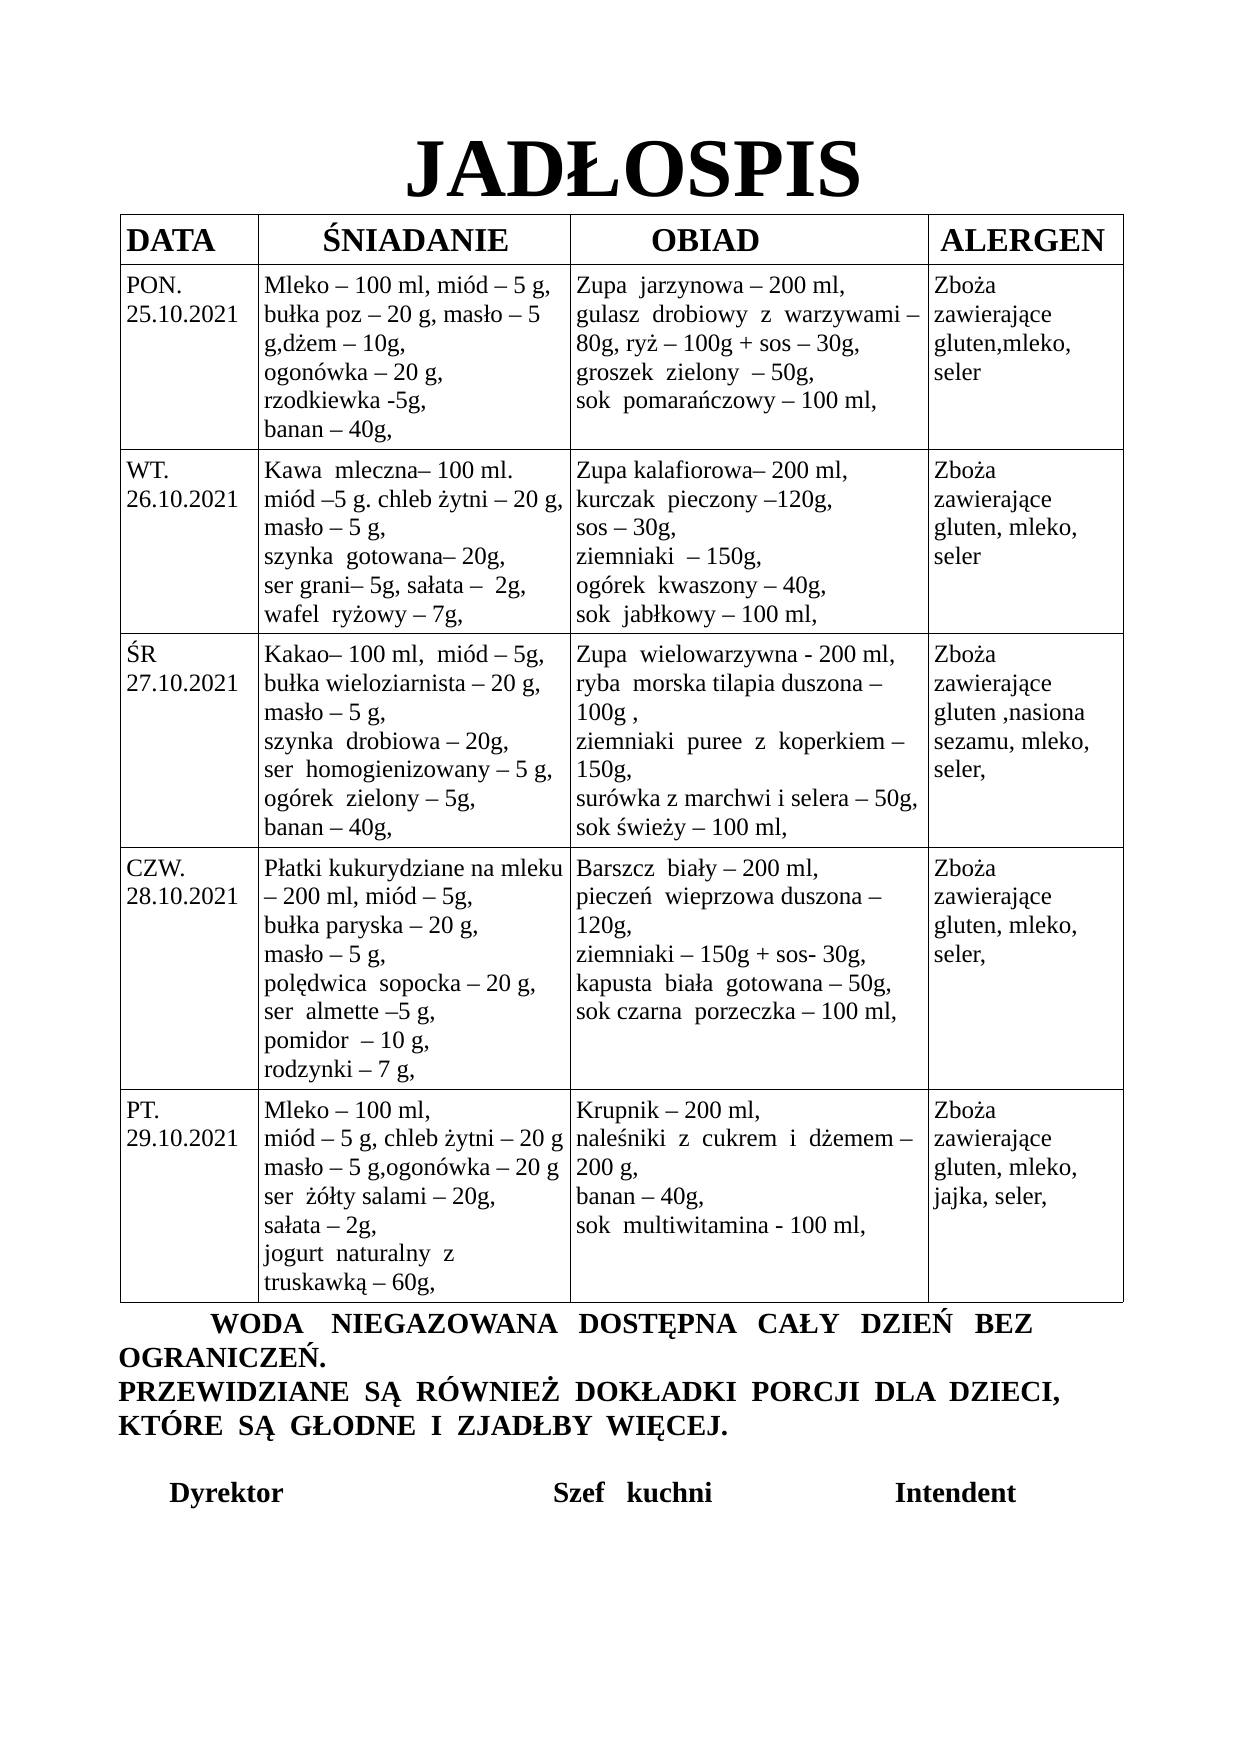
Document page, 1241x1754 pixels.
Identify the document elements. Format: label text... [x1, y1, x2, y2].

table_cell WT. 26.10.2021 [121, 450, 258, 633]
text JADŁOSPIS [118, 118, 1122, 214]
table_cell Zboża zawierające gluten, mleko, seler [929, 450, 1123, 633]
table_cell Mleko – 100 ml, miód – 5 g, bułka poz – 20 g, masło – 5 g,dżem – 10g, ogonówka – 20 g, rzodkiewka -5g, banan – 40g, [259, 265, 570, 449]
table_cell Zupa wielowarzywna - 200 ml, ryba morska tilapia duszona – 100g , ziemniaki puree z koperkiem – 150g, surówka z marchwi i selera – 50g, sok świeży – 100 ml, [571, 634, 928, 846]
table_cell Zupa kalafiorowa– 200 ml, kurczak pieczony –120g, sos – 30g, ziemniaki – 150g, ogórek kwaszony – 40g, sok jabłkowy – 100 ml, [571, 450, 928, 633]
table_cell Mleko – 100 ml, miód – 5 g, chleb żytni – 20 g masło – 5 g,ogonówka – 20 g ser żółty salami – 20g, sałata – 2g, jogurt naturalny z truskawką – 60g, [259, 1090, 570, 1302]
table_cell Kakao– 100 ml, miód – 5g, bułka wieloziarnista – 20 g, masło – 5 g, szynka drobiowa – 20g, ser homogienizowany – 5 g, ogórek zielony – 5g, banan – 40g, [259, 634, 570, 846]
table_cell ŚR 27.10.2021 [121, 634, 258, 846]
table_header ŚNIADANIE [259, 215, 570, 264]
table_cell Zboża zawierające gluten ,nasiona sezamu, mleko, seler, [929, 634, 1123, 846]
table_cell Płatki kukurydziane na mleku – 200 ml, miód – 5g, bułka paryska – 20 g, masło – 5 g, polędwica sopocka – 20 g, ser almette –5 g, pomidor – 10 g, rodzynki – 7 g, [259, 848, 570, 1088]
table_header OBIAD [571, 215, 928, 264]
table_header DATA [121, 215, 258, 264]
table_cell Krupnik – 200 ml, naleśniki z cukrem i dżemem – 200 g, banan – 40g, sok multiwitamina - 100 ml, [571, 1090, 928, 1302]
table_cell CZW. 28.10.2021 [121, 848, 258, 1088]
table_header ALERGEN [929, 215, 1123, 264]
table_cell Zboża zawierające gluten, mleko, jajka, seler, [929, 1090, 1123, 1302]
table_cell Zupa jarzynowa – 200 ml, gulasz drobiowy z warzywami – 80g, ryż – 100g + sos – 30g, groszek zielony – 50g, sok pomarańczowy – 100 ml, [571, 265, 928, 449]
text WODA NIEGAZOWANA DOSTĘPNA CAŁY DZIEŃ BEZ OGRANICZEŃ. [118, 1302, 1122, 1374]
text PRZEWIDZIANE SĄ RÓWNIEŻ DOKŁADKI PORCJI DLA DZIECI, KTÓRE SĄ GŁODNE I ZJADŁBY WIĘCEJ. [118, 1374, 1122, 1441]
table_cell Barszcz biały – 200 ml, pieczeń wieprzowa duszona – 120g, ziemniaki – 150g + sos- 30g, kapusta biała gotowana – 50g, sok czarna porzeczka – 100 ml, [571, 848, 928, 1088]
table_cell Zboża zawierające gluten,mleko, seler [929, 265, 1123, 449]
text Dyrektor Szef kuchni Intendent [118, 1475, 1122, 1508]
table_cell Kawa mleczna– 100 ml. miód –5 g. chleb żytni – 20 g, masło – 5 g, szynka gotowana– 20g, ser grani– 5g, sałata – 2g, wafel ryżowy – 7g, [259, 450, 570, 633]
table_cell PT. 29.10.2021 [121, 1090, 258, 1302]
table_cell PON. 25.10.2021 [121, 265, 258, 449]
table_cell Zboża zawierające gluten, mleko, seler, [929, 848, 1123, 1088]
